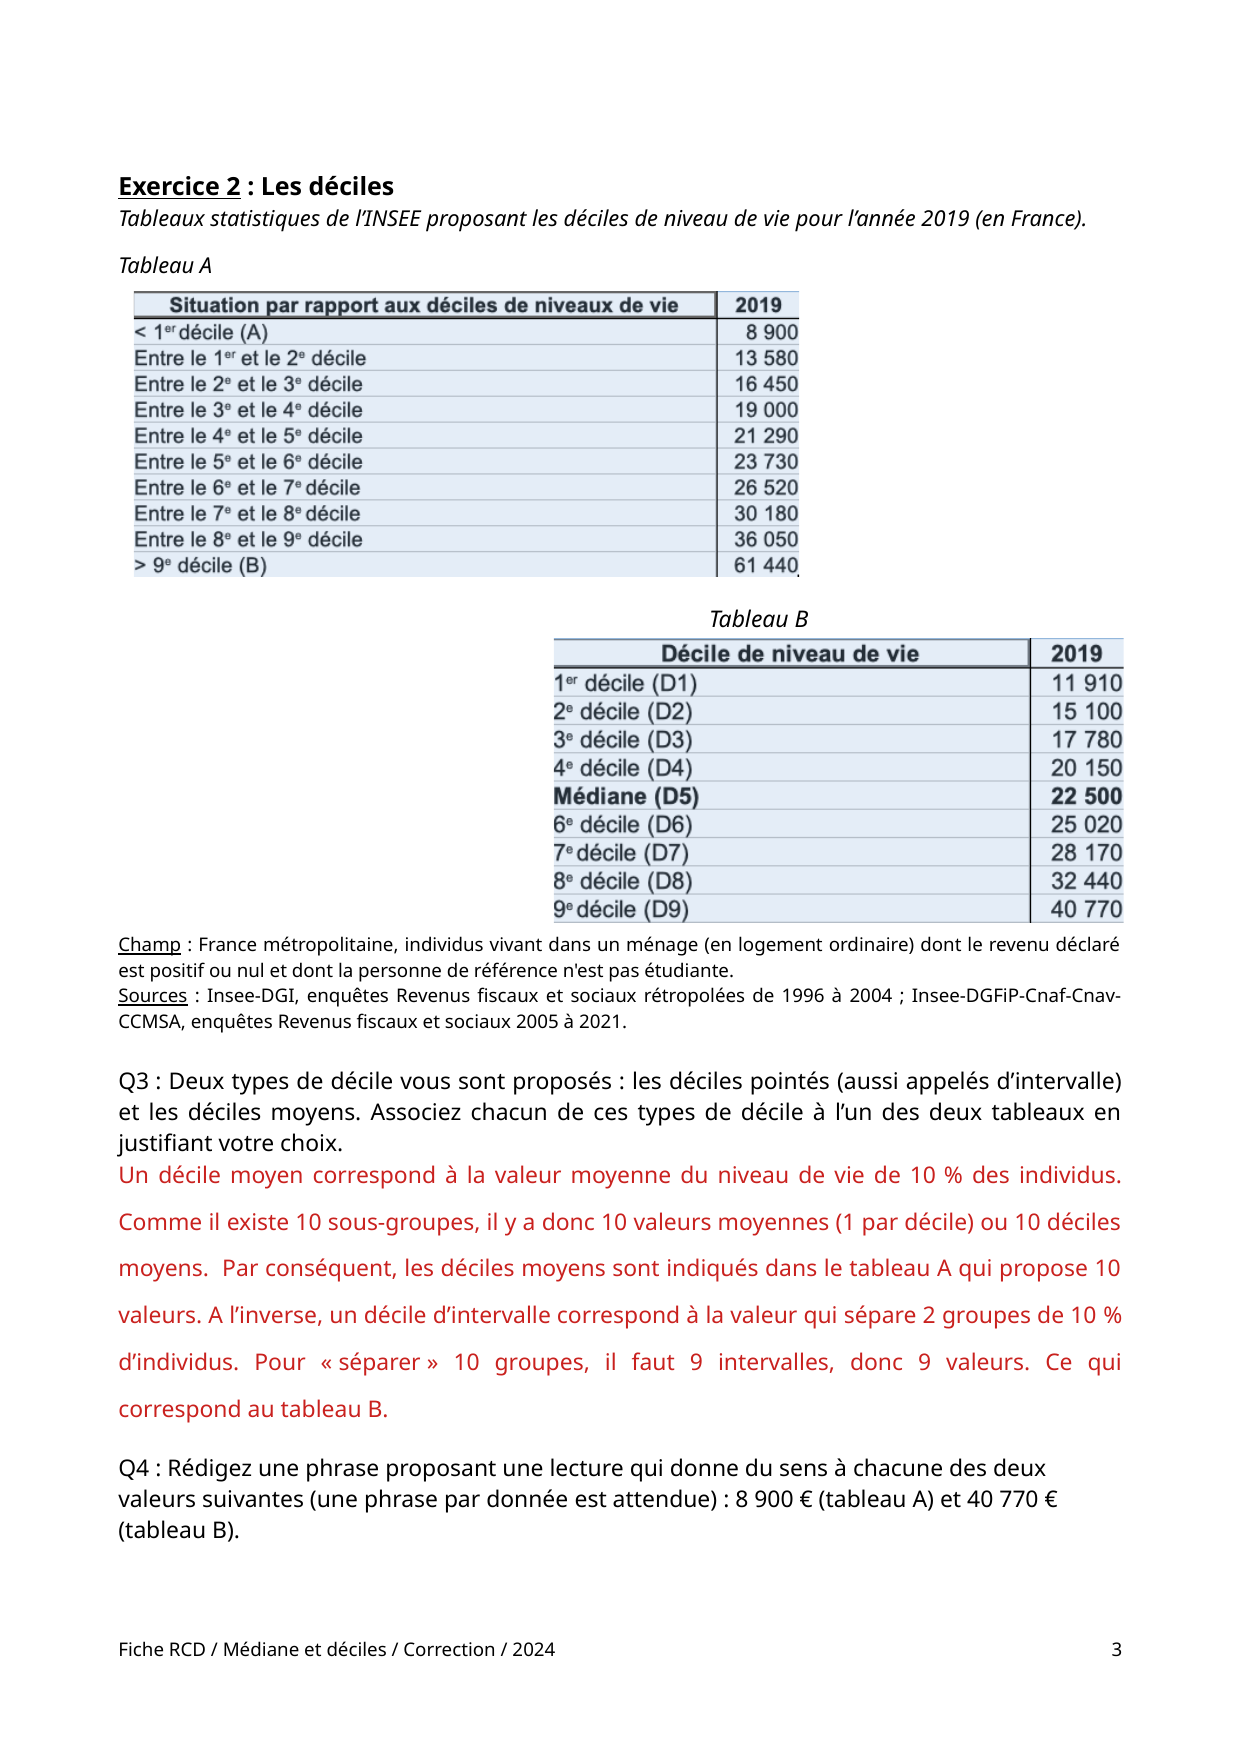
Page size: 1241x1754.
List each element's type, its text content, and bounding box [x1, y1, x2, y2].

text Sources : Insee-DGI, enquêtes Revenus fiscaux et sociaux rétropolées de 1996 à 2004 ; Insee-DGFiP-Cnaf-Cnav-CCMSA, enquêtes Revenus fiscaux et sociaux 2005 à 2021. [118, 983, 1122, 1034]
text Q3 : Deux types de décile vous sont proposés : les déciles pointés (aussi appelés d’intervalle) et les déciles moyens. Associez chacun de ces types de décile à l’un des deux tableaux en justifiant votre choix. [118, 1065, 1122, 1159]
text Tableau B [118, 603, 1122, 635]
text Q4 : Rédigez une phrase proposant une lecture qui donne du sens à chacune des deux valeurs suivantes (une phrase par donnée est attendue) : 8 900 € (tableau A) et 40 770 € (tableau B). [118, 1452, 1122, 1545]
text Exercice 2 : Les déciles [118, 169, 1122, 203]
text Tableaux statistiques de l’INSEE proposant les déciles de niveau de vie pour l’année 2019 (en France). [118, 203, 1122, 233]
text Tableau A [118, 250, 1122, 280]
text Champ : France métropolitaine, individus vivant dans un ménage (en logement ordinaire) dont le revenu déclaré est positif ou nul et dont la personne de référence n'est pas étudiante. [118, 932, 1122, 983]
text Un décile moyen correspond à la valeur moyenne du niveau de vie de 10 % des individus. Comme il existe 10 sous-groupes, il y a donc 10 valeurs moyennes (1 par décile) ou 10 déciles moyens. Par conséquent, les déciles moyens sont indiqués dans le tableau A qui propose 10 valeurs. A l’inverse, un décile d’intervalle correspond à la valeur qui sépare 2 groupes de 10 % d’individus. Pour « séparer » 10 groupes, il faut 9 intervalles, donc 9 valeurs. Ce qui correspond au tableau B. [118, 1159, 1122, 1424]
